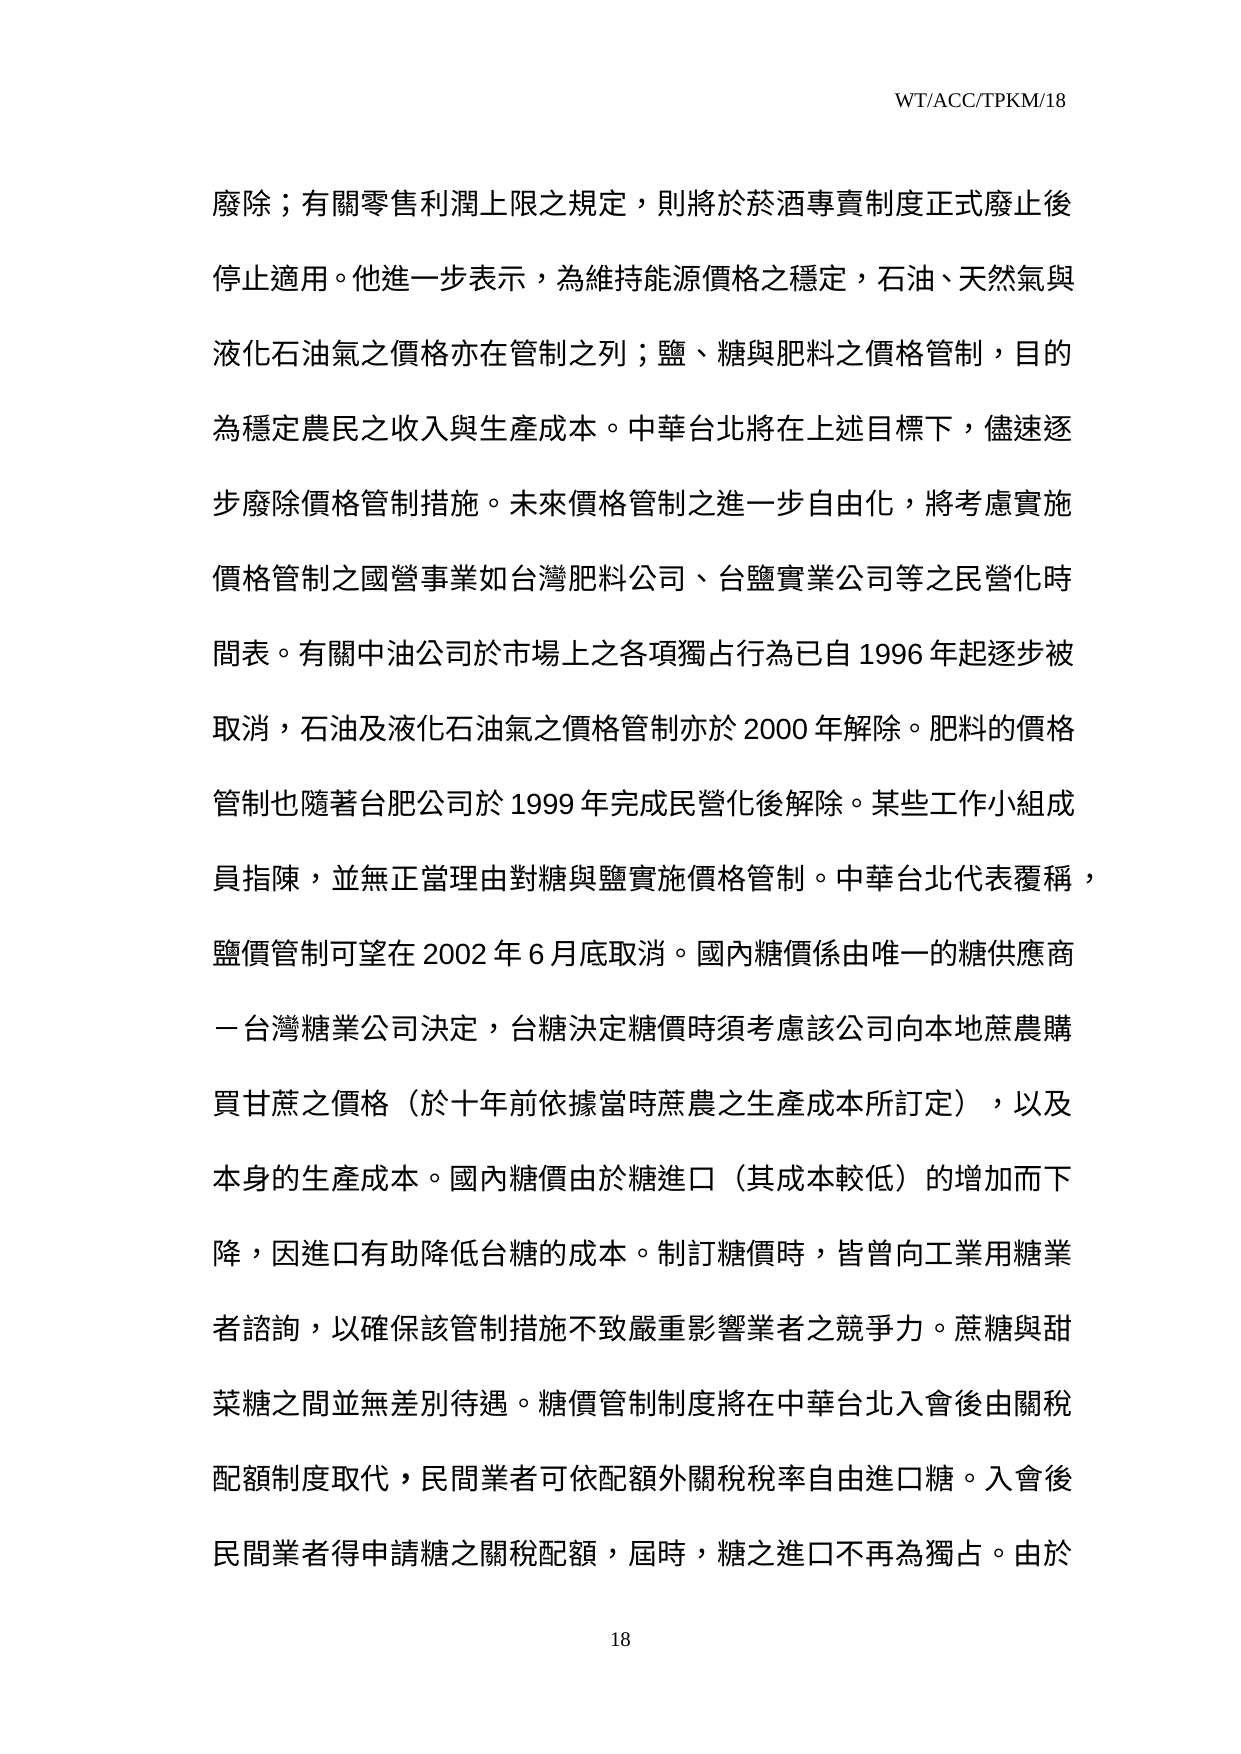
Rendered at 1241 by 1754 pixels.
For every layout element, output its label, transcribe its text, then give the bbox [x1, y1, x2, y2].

text 11. 某些工作小組成員指陳，中華台北管制某些商品之國內價格，惟未有針對進口品實施價格管制；他們要求提供一份完整的價格管制品清單，以及取消該等價格管制之計畫。中華台北代表覆稱，該等價格管制主要適用於公用事業費率委員會管制下之公用事業。本報告附件Ａ清單所列示之貨品，為適用價格管制之所有貨品。有關菸酒之銷售，中華台北代表指出，菸酒產品之利潤下限及定價政策業已廢除；有關零售利潤上限之規定，則將於菸酒專賣制度正式廢止後停止適用。他進一步表示，為維持能源價格之穩定，石油、天然氣與液化石油氣之價格亦在管制之列；鹽、糖與肥料之價格管制，目的為穩定農民之收入與生產成本。中華台北將在上述目標下，儘速逐步廢除價格管制措施。未來價格管制之進一步自由化，將考慮實施價格管制之國營事業如台灣肥料公司、台鹽實業公司等之民營化時間表。有關中油公司於市場上之各項獨占行為已自1996年起逐步被取消，石油及液化石油氣之價格管制亦於2000年解除。肥料的價格管制也隨著台肥公司於1999年完成民營化後解除。某些工作小組成員指陳，並無正當理由對糖與鹽實施價格管制。中華台北代表覆稱，鹽價管制可望在2002年6月底取消。國內糖價係由唯一的糖供應商－台灣糖業公司決定，台糖決定糖價時須考慮該公司向本地蔗農購買甘蔗之價格（於十年前依據當時蔗農之生產成本所訂定），以及本身的生產成本。國內糖價由於糖進口（其成本較低）的增加而下降，因進口有助降低台糖的成本。制訂糖價時，皆曾向工業用糖業者諮詢，以確保該管制措施不致嚴重影響業者之競爭力。蔗糖與甜菜糖之間並無差別待遇。糖價管制制度將在中華台北入會後由關稅配額制度取代，民間業者可依配額外關稅稅率自由進口糖。入會後民間業者得申請糖之關稅配額，屆時，糖之進口不再為獨占。由於民間業者得自由進口糖，糖之市場價格將由市場機能決定。預期油品市場可於2001年年底前完全自由化。除非經濟或特定部門處於嚴重困難或緊急狀態，中華台北將不會增加本報告附件A所列價格管制貨品項目。 [165, 164, 1075, 1589]
